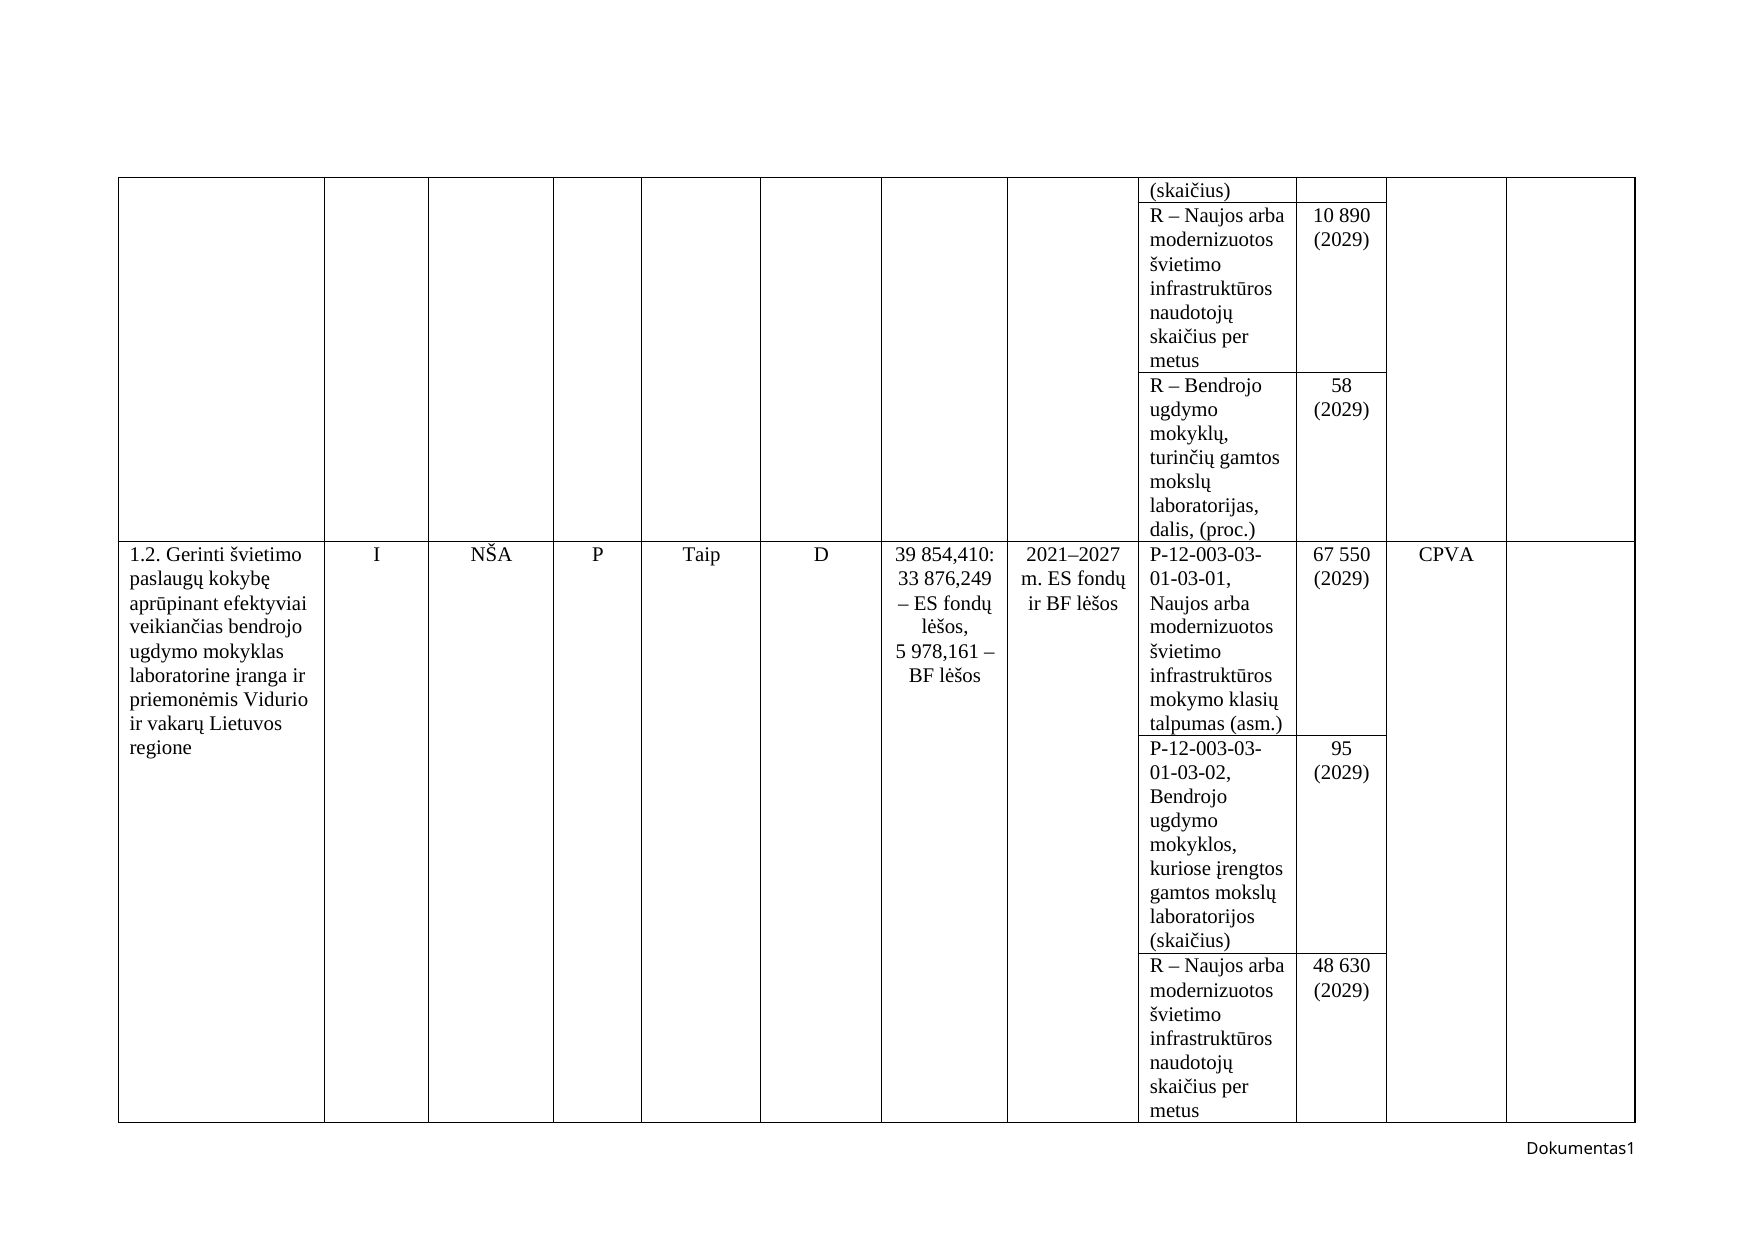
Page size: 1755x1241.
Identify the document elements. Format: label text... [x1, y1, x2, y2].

table_cell 67 550 (2029) [1297, 542, 1386, 735]
table_cell [119, 178, 324, 541]
table_cell 10 890 (2029) [1297, 203, 1386, 372]
table_cell [1387, 178, 1506, 541]
table_cell [1507, 178, 1634, 541]
table_cell I [325, 542, 428, 1122]
table_cell [1297, 178, 1386, 202]
table_cell (skaičius) [1139, 178, 1296, 202]
table_cell [554, 178, 641, 541]
table_cell R – Naujos arba modernizuotos švietimo infrastruktūros naudotojų skaičius per metus [1139, 954, 1296, 1122]
table_cell CPVA [1387, 542, 1506, 1122]
table_cell R – Naujos arba modernizuotos švietimo infrastruktūros naudotojų skaičius per metus [1139, 203, 1296, 372]
table_cell 1.2. Gerinti švietimo paslaugų kokybę aprūpinant efektyviai veikiančias bendrojo ugdymo mokyklas laboratorine įranga ir priemonėmis Vidurio ir vakarų Lietuvos regione [119, 542, 324, 1122]
table_cell R – Bendrojo ugdymo mokyklų, turinčių gamtos mokslų laboratorijas, dalis, (proc.) [1139, 373, 1296, 541]
table_cell [761, 178, 881, 541]
table_cell P [554, 542, 641, 1122]
table_cell 58 (2029) [1297, 373, 1386, 541]
table_cell 48 630 (2029) [1297, 954, 1386, 1122]
table_cell D [761, 542, 881, 1122]
table_cell [882, 178, 1007, 541]
table_cell NŠA [429, 542, 553, 1122]
table_cell [1008, 178, 1138, 541]
table_cell [1507, 542, 1634, 1122]
table_cell 39 854,410: 33 876,249 – ES fondų lėšos, 5 978,161 – BF lėšos [882, 542, 1007, 1122]
table_cell P-12-003-03-01-03-01, Naujos arba modernizuotos švietimo infrastruktūros mokymo klasių talpumas (asm.) [1139, 542, 1296, 735]
table_cell 95 (2029) [1297, 736, 1386, 952]
table_cell 2021–2027 m. ES fondų ir BF lėšos [1008, 542, 1138, 1122]
table_cell Taip [642, 542, 760, 1122]
table_cell [642, 178, 760, 541]
table_cell P-12-003-03-01-03-02, Bendrojo ugdymo mokyklos, kuriose įrengtos gamtos mokslų laboratorijos (skaičius) [1139, 736, 1296, 952]
table_cell [325, 178, 428, 541]
table_cell [429, 178, 553, 541]
